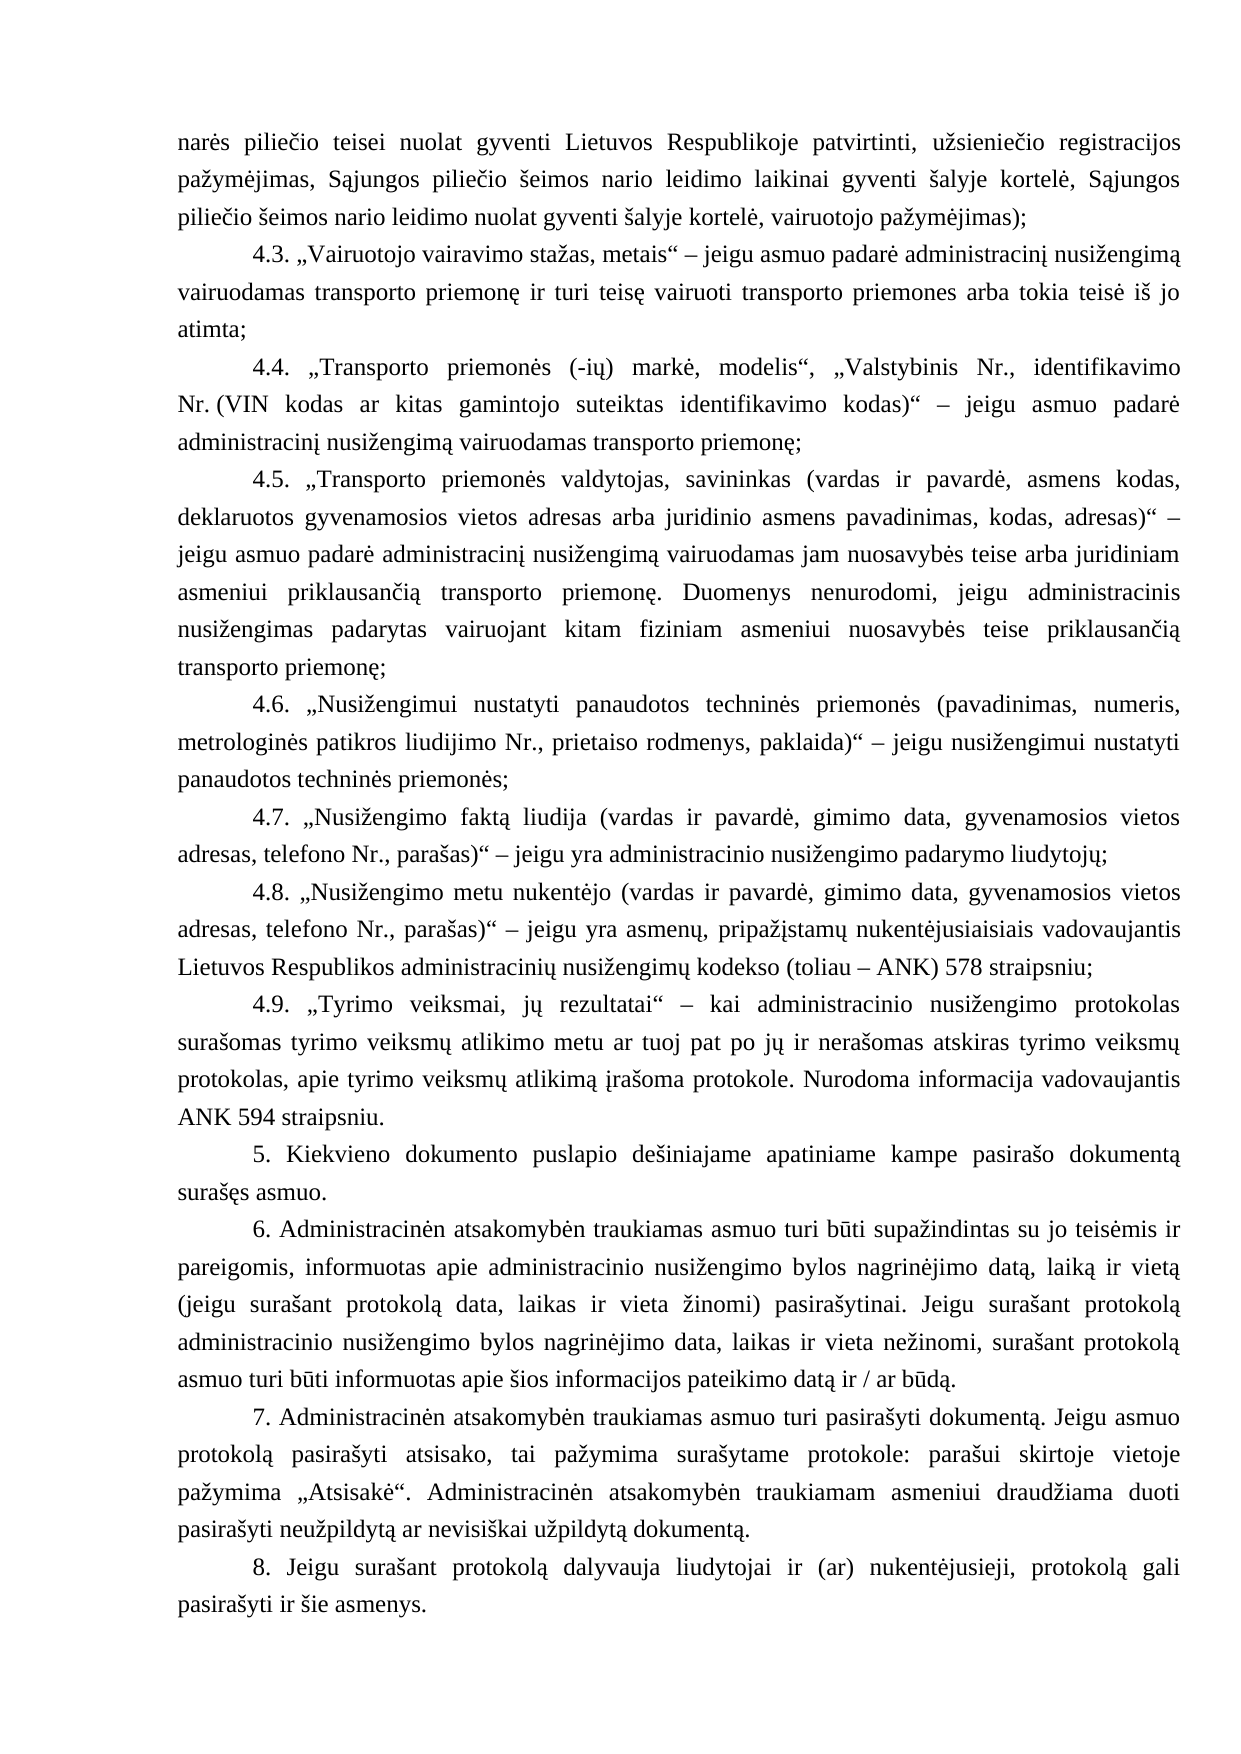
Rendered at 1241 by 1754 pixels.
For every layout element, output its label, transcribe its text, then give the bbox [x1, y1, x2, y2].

text 4.8. „Nusižengimo metu nukentėjo (vardas ir pavardė, gimimo data, gyvenamosios vietos adresas, telefono Nr., parašas)“ – jeigu yra asmenų, pripažįstamų nukentėjusiaisiais vadovaujantis Lietuvos Respublikos administracinių nusižengimų kodekso (toliau – ANK) 578 straipsniu; [177, 868, 1181, 981]
text 7. Administracinėn atsakomybėn traukiamas asmuo turi pasirašyti dokumentą. Jeigu asmuo protokolą pasirašyti atsisako, tai pažymima surašytame protokole: parašui skirtoje vietoje pažymima „Atsisakė“. Administracinėn atsakomybėn traukiamam asmeniui draudžiama duoti pasirašyti neužpildytą ar nevisiškai užpildytą dokumentą. [177, 1393, 1181, 1543]
text 4.5. „Transporto priemonės valdytojas, savininkas (vardas ir pavardė, asmens kodas, deklaruotos gyvenamosios vietos adresas arba juridinio asmens pavadinimas, kodas, adresas)“ – jeigu asmuo padarė administracinį nusižengimą vairuodamas jam nuosavybės teise arba juridiniam asmeniui priklausančią transporto priemonę. Duomenys nenurodomi, jeigu administracinis nusižengimas padarytas vairuojant kitam fiziniam asmeniui nuosavybės teise priklausančią transporto priemonę; [177, 456, 1181, 681]
text 4.9. „Tyrimo veiksmai, jų rezultatai“ – kai administracinio nusižengimo protokolas surašomas tyrimo veiksmų atlikimo metu ar tuoj pat po jų ir nerašomas atskiras tyrimo veiksmų protokolas, apie tyrimo veiksmų atlikimą įrašoma protokole. Nurodoma informacija vadovaujantis ANK 594 straipsniu. [177, 981, 1181, 1131]
text 4.7. „Nusižengimo faktą liudija (vardas ir pavardė, gimimo data, gyvenamosios vietos adresas, telefono Nr., parašas)“ – jeigu yra administracinio nusižengimo padarymo liudytojų; [177, 793, 1181, 868]
text narės piliečio teisei nuolat gyventi Lietuvos Respublikoje patvirtinti, užsieniečio registracijos pažymėjimas, Sąjungos piliečio šeimos nario leidimo laikinai gyventi šalyje kortelė, Sąjungos piliečio šeimos nario leidimo nuolat gyventi šalyje kortelė, vairuotojo pažymėjimas); [177, 118, 1181, 231]
text 6. Administracinėn atsakomybėn traukiamas asmuo turi būti supažindintas su jo teisėmis ir pareigomis, informuotas apie administracinio nusižengimo bylos nagrinėjimo datą, laiką ir vietą (jeigu surašant protokolą data, laikas ir vieta žinomi) pasirašytinai. Jeigu surašant protokolą administracinio nusižengimo bylos nagrinėjimo data, laikas ir vieta nežinomi, surašant protokolą asmuo turi būti informuotas apie šios informacijos pateikimo datą ir / ar būdą. [177, 1206, 1181, 1393]
text 8. Jeigu surašant protokolą dalyvauja liudytojai ir (ar) nukentėjusieji, protokolą gali pasirašyti ir šie asmenys. [177, 1543, 1181, 1618]
text 4.4. „Transporto priemonės (-ių) markė, modelis“, „Valstybinis Nr., identifikavimo Nr. (VIN kodas ar kitas gamintojo suteiktas identifikavimo kodas)“ – jeigu asmuo padarė administracinį nusižengimą vairuodamas transporto priemonę; [177, 343, 1181, 456]
text 4.3. „Vairuotojo vairavimo stažas, metais“ – jeigu asmuo padarė administracinį nusižengimą vairuodamas transporto priemonę ir turi teisę vairuoti transporto priemones arba tokia teisė iš jo atimta; [177, 231, 1181, 343]
text 4.6. „Nusižengimui nustatyti panaudotos techninės priemonės (pavadinimas, numeris, metrologinės patikros liudijimo Nr., prietaiso rodmenys, paklaida)“ – jeigu nusižengimui nustatyti panaudotos techninės priemonės; [177, 681, 1181, 793]
text 5. Kiekvieno dokumento puslapio dešiniajame apatiniame kampe pasirašo dokumentą surašęs asmuo. [177, 1131, 1181, 1206]
